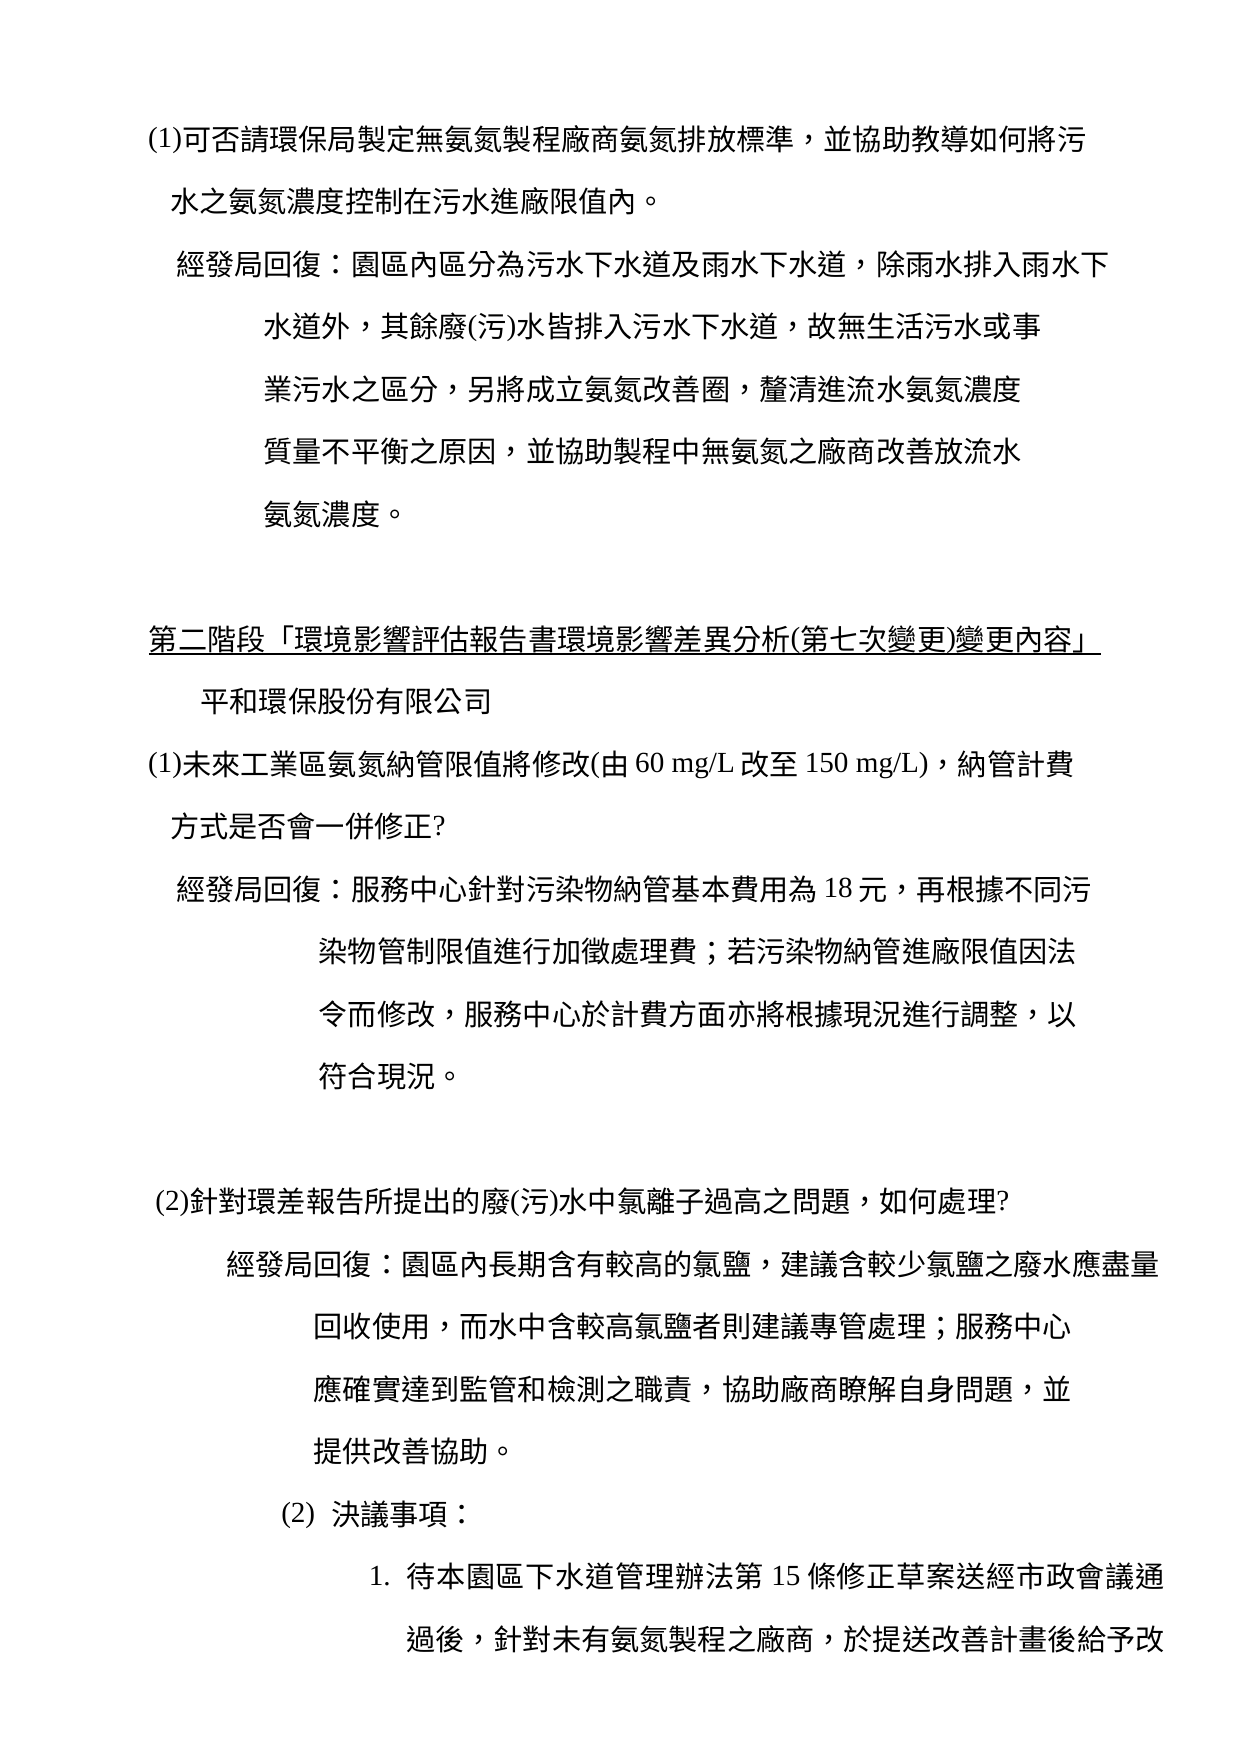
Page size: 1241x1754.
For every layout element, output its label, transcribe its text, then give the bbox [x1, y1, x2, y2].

text 經發局回復：園區內區分為污水下水道及雨水下水道，除雨水排入雨水下 [125, 221, 1165, 283]
text 回收使用，而水中含較高氯鹽者則建議專管處理；服務中心 [226, 1283, 1165, 1346]
text 經發局回復：服務中心針對污染物納管基本費用為18元，再根據不同污 [125, 846, 1165, 908]
text 平和環保股份有限公司 [193, 658, 1165, 721]
text (2)針對環差報告所提出的廢(污)水中氯離子過高之問題，如何處理? [75, 1158, 1165, 1221]
text 提供改善協助。 [226, 1408, 1165, 1471]
text 水道外，其餘廢(污)水皆排入污水下水道，故無生活污水或事 [125, 283, 1165, 346]
text 令而修改，服務中心於計費方面亦將根據現況進行調整，以 [231, 971, 1165, 1033]
text 符合現況。 [231, 1033, 1165, 1096]
list 待本園區下水道管理辦法第15條修正草案送經市政會議通過後，針對未有氨氮製程之廠商，於提送改善計畫後給予改 [368, 1533, 1165, 1658]
text 第二階段「環境影響評估報告書環境影響差異分析(第七次變更)變更內容」 [149, 596, 1165, 658]
text (1)可否請環保局製定無氨氮製程廠商氨氮排放標準，並協助教導如何將污 [75, 96, 1165, 158]
list 決議事項： [281, 1471, 1165, 1533]
text 質量不平衡之原因，並協助製程中無氨氮之廠商改善放流水 [125, 408, 1165, 471]
text 方式是否會一併修正? [75, 783, 1165, 846]
text 經發局回復：園區內長期含有較高的氯鹽，建議含較少氯鹽之廢水應盡量 [226, 1221, 1165, 1283]
text 氨氮濃度。 [125, 471, 1165, 533]
text 染物管制限值進行加徵處理費；若污染物納管進廠限值因法 [231, 908, 1165, 971]
text 業污水之區分，另將成立氨氮改善圈，釐清進流水氨氮濃度 [125, 346, 1165, 408]
text (1)未來工業區氨氮納管限值將修改(由60 mg/L改至150 mg/L)，納管計費 [75, 721, 1165, 783]
text 水之氨氮濃度控制在污水進廠限值內。 [75, 158, 1165, 221]
text 應確實達到監管和檢測之職責，協助廠商瞭解自身問題，並 [226, 1346, 1165, 1408]
